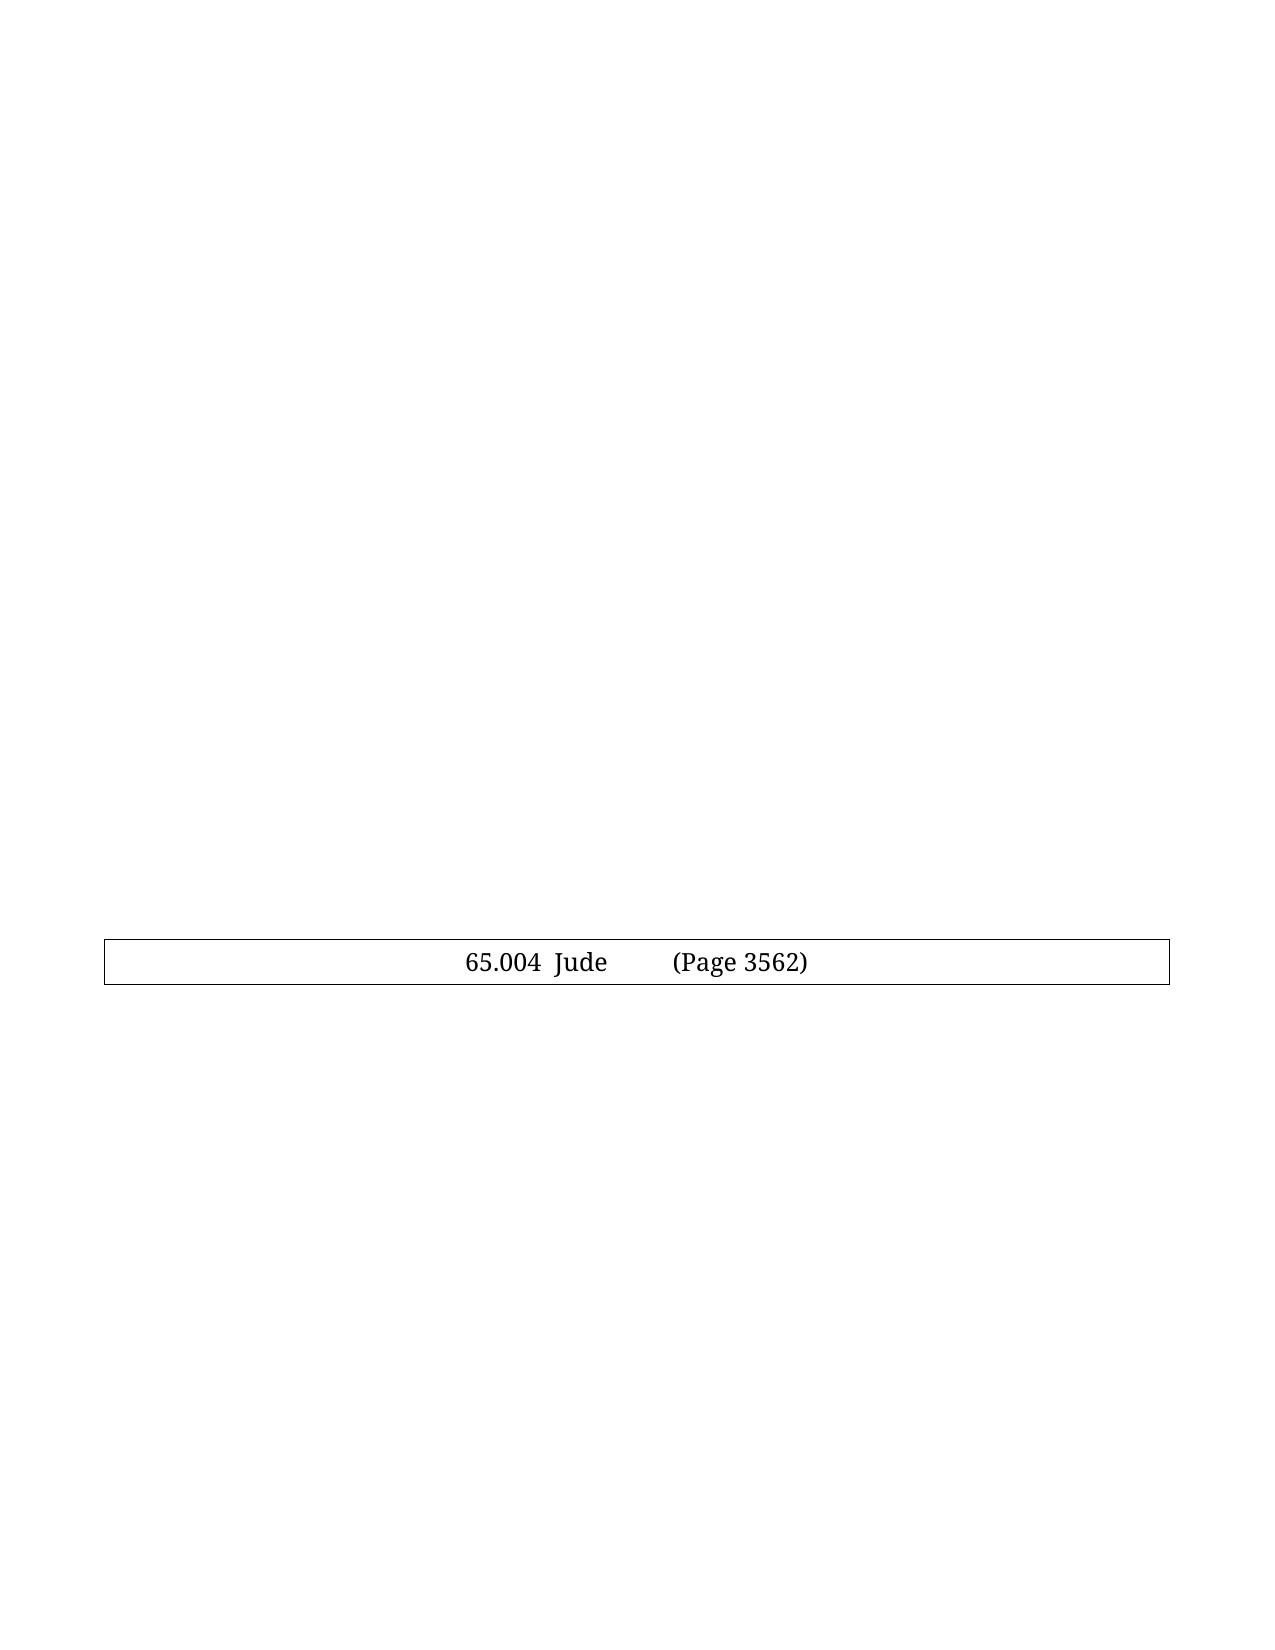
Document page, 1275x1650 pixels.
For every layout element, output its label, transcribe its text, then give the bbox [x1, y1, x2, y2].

table_header 65.004 Jude (Page 3562) [105, 940, 1169, 984]
